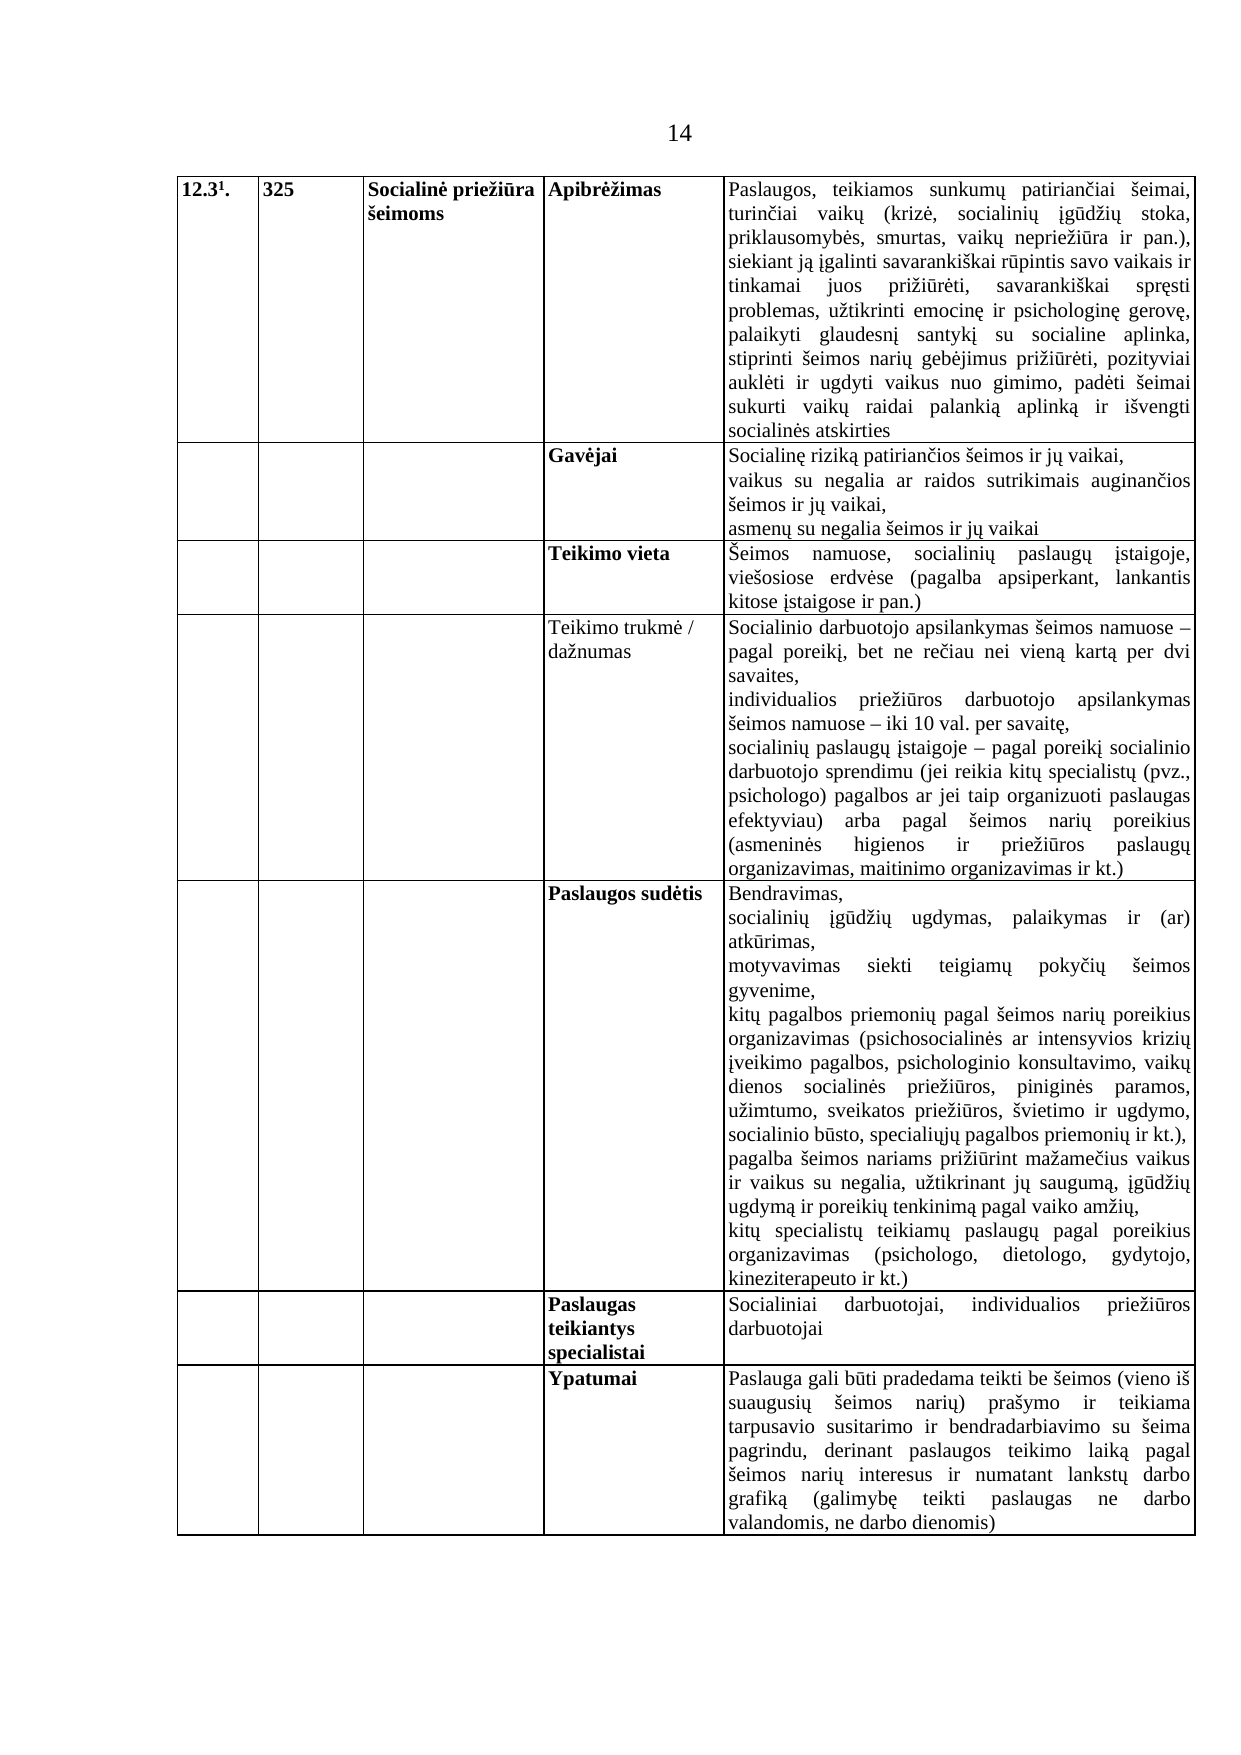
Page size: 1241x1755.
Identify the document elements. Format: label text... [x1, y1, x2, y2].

table_cell Apibrėžimas [545, 177, 723, 442]
table_cell Socialiniai darbuotojai, individualios priežiūros darbuotojai [725, 1292, 1194, 1364]
table_cell [178, 443, 258, 540]
table_cell [178, 1366, 258, 1534]
table_cell [259, 443, 363, 540]
table_cell Teikimo vieta [545, 541, 723, 613]
table_cell Paslaugos sudėtis [545, 881, 723, 1290]
table_cell [259, 541, 363, 613]
table_cell [364, 615, 543, 880]
table_cell [259, 881, 363, 1290]
table_cell Gavėjai [545, 443, 723, 540]
table_cell Šeimos namuose, socialinių paslaugų įstaigoje, viešosiose erdvėse (pagalba apsiperkant, lankantis kitose įstaigose ir pan.) [725, 541, 1194, 613]
table_cell [178, 881, 258, 1290]
table_cell [259, 1366, 363, 1534]
table_cell Socialinio darbuotojo apsilankymas šeimos namuose – pagal poreikį, bet ne rečiau nei vieną kartą per dvi savaites, individualios priežiūros darbuotojo apsilankymas šeimos namuose – iki 10 val. per savaitę, socialinių paslaugų įstaigoje – pagal poreikį socialinio darbuotojo sprendimu (jei reikia kitų specialistų (pvz., psichologo) pagalbos ar jei taip organizuoti paslaugas efektyviau) arba pagal šeimos narių poreikius (asmeninės higienos ir priežiūros paslaugų organizavimas, maitinimo organizavimas ir kt.) [725, 615, 1194, 880]
table_cell [364, 1292, 543, 1364]
table_cell Ypatumai [545, 1366, 723, 1534]
table_cell 325 [259, 177, 363, 442]
table_cell Socialinę riziką patiriančios šeimos ir jų vaikai, vaikus su negalia ar raidos sutrikimais auginančios šeimos ir jų vaikai, asmenų su negalia šeimos ir jų vaikai [725, 443, 1194, 540]
table_cell [178, 541, 258, 613]
table_cell 12.31. [178, 177, 258, 442]
table_cell Socialinė priežiūra šeimoms [364, 177, 543, 442]
table_cell [259, 1292, 363, 1364]
table_cell Paslaugos, teikiamos sunkumų patiriančiai šeimai, turinčiai vaikų (krizė, socialinių įgūdžių stoka, priklausomybės, smurtas, vaikų nepriežiūra ir pan.), siekiant ją įgalinti savarankiškai rūpintis savo vaikais ir tinkamai juos prižiūrėti, savarankiškai spręsti problemas, užtikrinti emocinę ir psichologinę gerovę, palaikyti glaudesnį santykį su socialine aplinka, stiprinti šeimos narių gebėjimus prižiūrėti, pozityviai auklėti ir ugdyti vaikus nuo gimimo, padėti šeimai sukurti vaikų raidai palankią aplinką ir išvengti socialinės atskirties [725, 177, 1194, 442]
table_cell [259, 615, 363, 880]
table_cell [178, 1292, 258, 1364]
table_cell [364, 1366, 543, 1534]
table_cell [364, 541, 543, 613]
table_cell Paslauga gali būti pradedama teikti be šeimos (vieno iš suaugusių šeimos narių) prašymo ir teikiama tarpusavio susitarimo ir bendradarbiavimo su šeima pagrindu, derinant paslaugos teikimo laiką pagal šeimos narių interesus ir numatant lankstų darbo grafiką (galimybę teikti paslaugas ne darbo valandomis, ne darbo dienomis) [725, 1366, 1194, 1534]
table_cell Paslaugas teikiantys specialistai [545, 1292, 723, 1364]
table_cell [364, 881, 543, 1290]
table_cell [364, 443, 543, 540]
table_cell [178, 615, 258, 880]
table_cell Bendravimas, socialinių įgūdžių ugdymas, palaikymas ir (ar) atkūrimas, motyvavimas siekti teigiamų pokyčių šeimos gyvenime, kitų pagalbos priemonių pagal šeimos narių poreikius organizavimas (psichosocialinės ar intensyvios krizių įveikimo pagalbos, psichologinio konsultavimo, vaikų dienos socialinės priežiūros, piniginės paramos, užimtumo, sveikatos priežiūros, švietimo ir ugdymo, socialinio būsto, specialiųjų pagalbos priemonių ir kt.), pagalba šeimos nariams prižiūrint mažamečius vaikus ir vaikus su negalia, užtikrinant jų saugumą, įgūdžių ugdymą ir poreikių tenkinimą pagal vaiko amžių, kitų specialistų teikiamų paslaugų pagal poreikius organizavimas (psichologo, dietologo, gydytojo, kineziterapeuto ir kt.) [725, 881, 1194, 1290]
table_cell Teikimo trukmė / dažnumas [545, 615, 723, 880]
